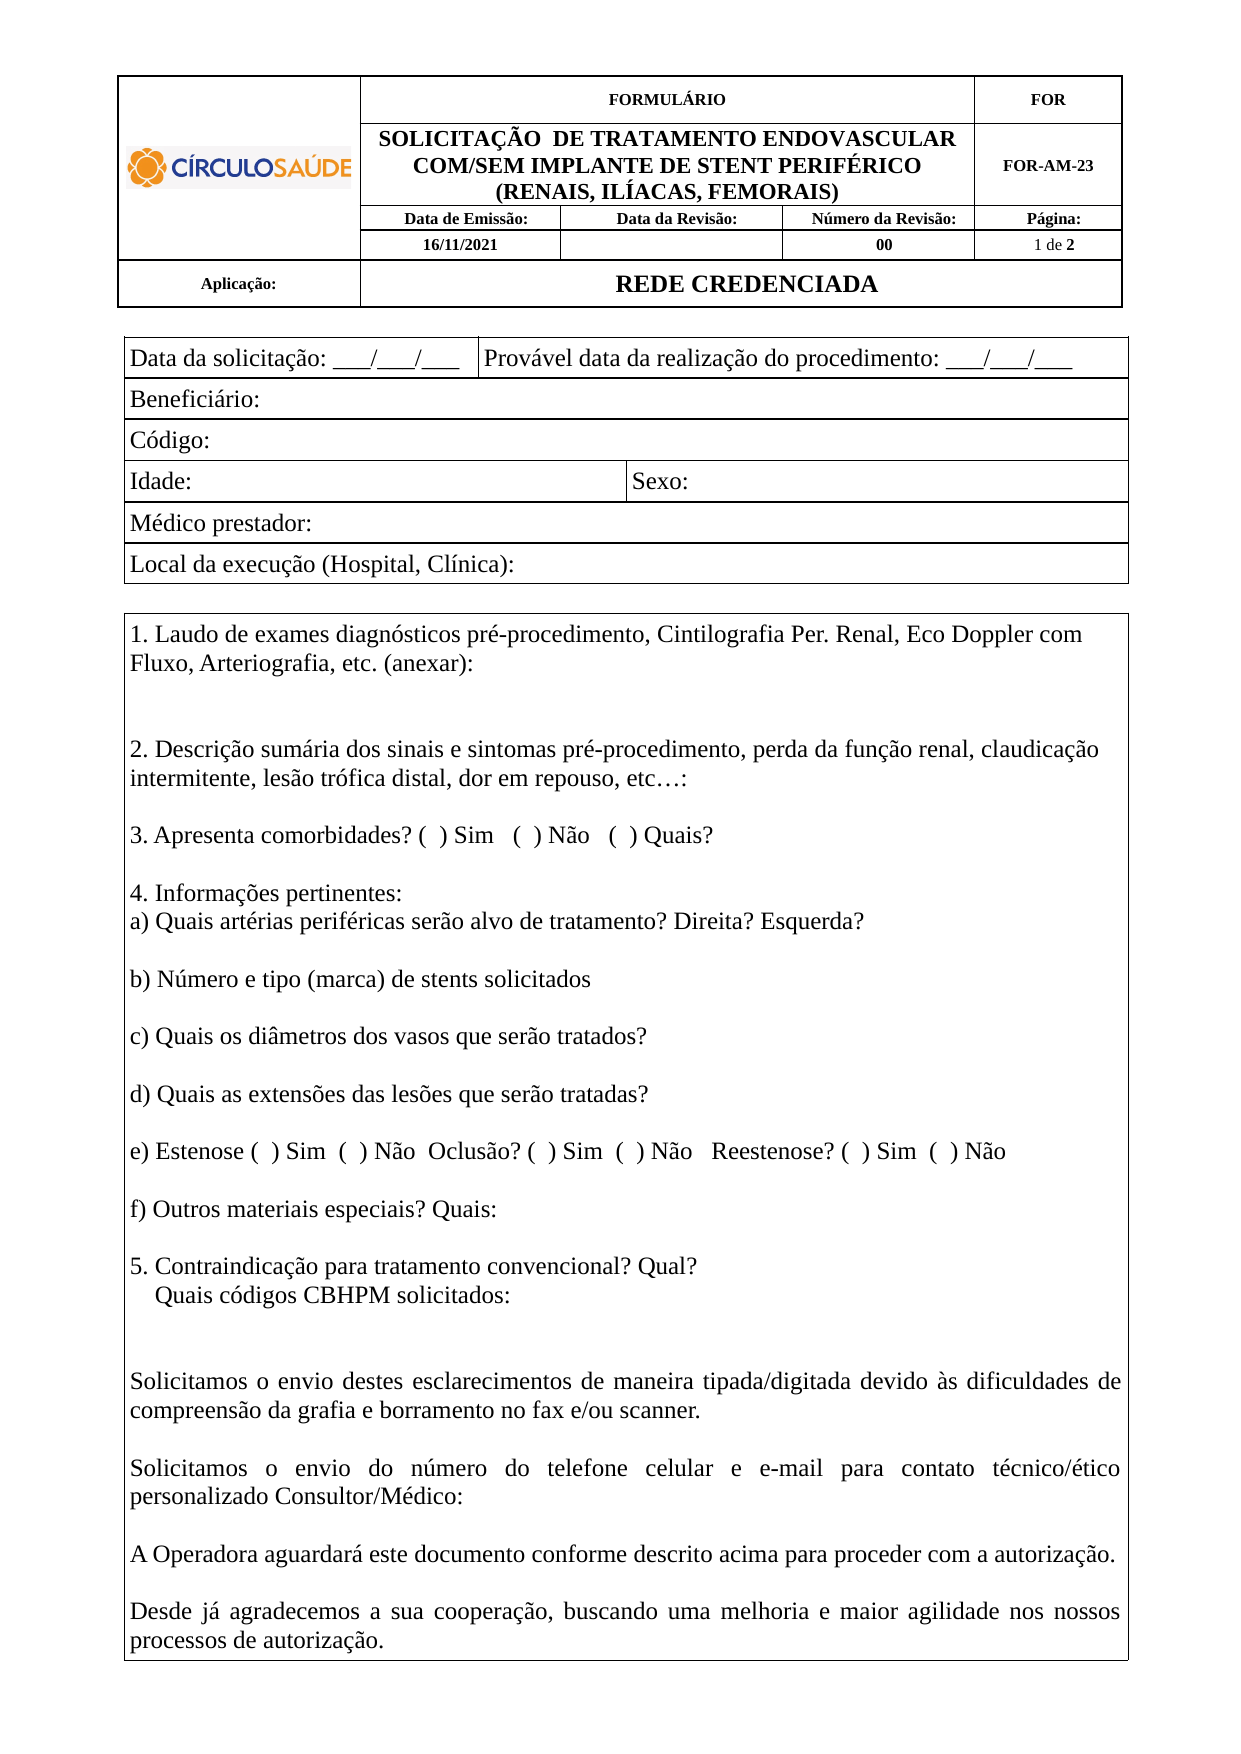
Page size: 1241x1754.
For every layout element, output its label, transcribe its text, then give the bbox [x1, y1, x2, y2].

table_header Idade: [125, 461, 626, 501]
table_header Código: [125, 420, 1128, 459]
table_header Sexo: [627, 461, 1128, 501]
table_header Médico prestador: [125, 503, 1128, 542]
table_header 1. Laudo de exames diagnósticos pré-procedimento, Cintilografia Per. Renal, Eco Doppler com Fluxo, Arteriografia, etc. (anexar): 2. Descrição sumária dos sinais e sintomas pré-procedimento, perda da função renal, claudicação intermitente, lesão trófica distal, dor em repouso, etc…: 3. Apresenta comorbidades? ( ) Sim ( ) Não ( ) Quais? 4. Informações pertinentes: a) Quais artérias periféricas serão alvo de tratamento? Direita? Esquerda? b) Número e tipo (marca) de stents solicitados c) Quais os diâmetros dos vasos que serão tratados? d) Quais as extensões das lesões que serão tratadas? e) Estenose ( ) Sim ( ) Não Oclusão? ( ) Sim ( ) Não Reestenose? ( ) Sim ( ) Não f) Outros materiais especiais? Quais: 5. Contraindicação para tratamento convencional? Qual? Quais códigos CBHPM solicitados: Solicitamos o envio destes esclarecimentos de maneira tipada/digitada devido às dificuldades de compreensão da grafia e borramento no fax e/ou scanner. Solicitamos o envio do número do telefone celular e e-mail para contato técnico/ético personalizado Consultor/Médico: A Operadora aguardará este documento conforme descrito acima para proceder com a autorização. Desde já agradecemos a sua cooperação, buscando uma melhoria e maior agilidade nos nossos processos de autorização. [125, 614, 1128, 1659]
table_header Local da execução (Hospital, Clínica): [125, 544, 1128, 583]
table_header Provável data da realização do procedimento: ___/___/___ [479, 338, 1128, 377]
picture [126, 146, 352, 189]
table_header Data da solicitação: ___/___/___ [125, 338, 478, 377]
table_header Beneficiário: [125, 379, 1128, 418]
